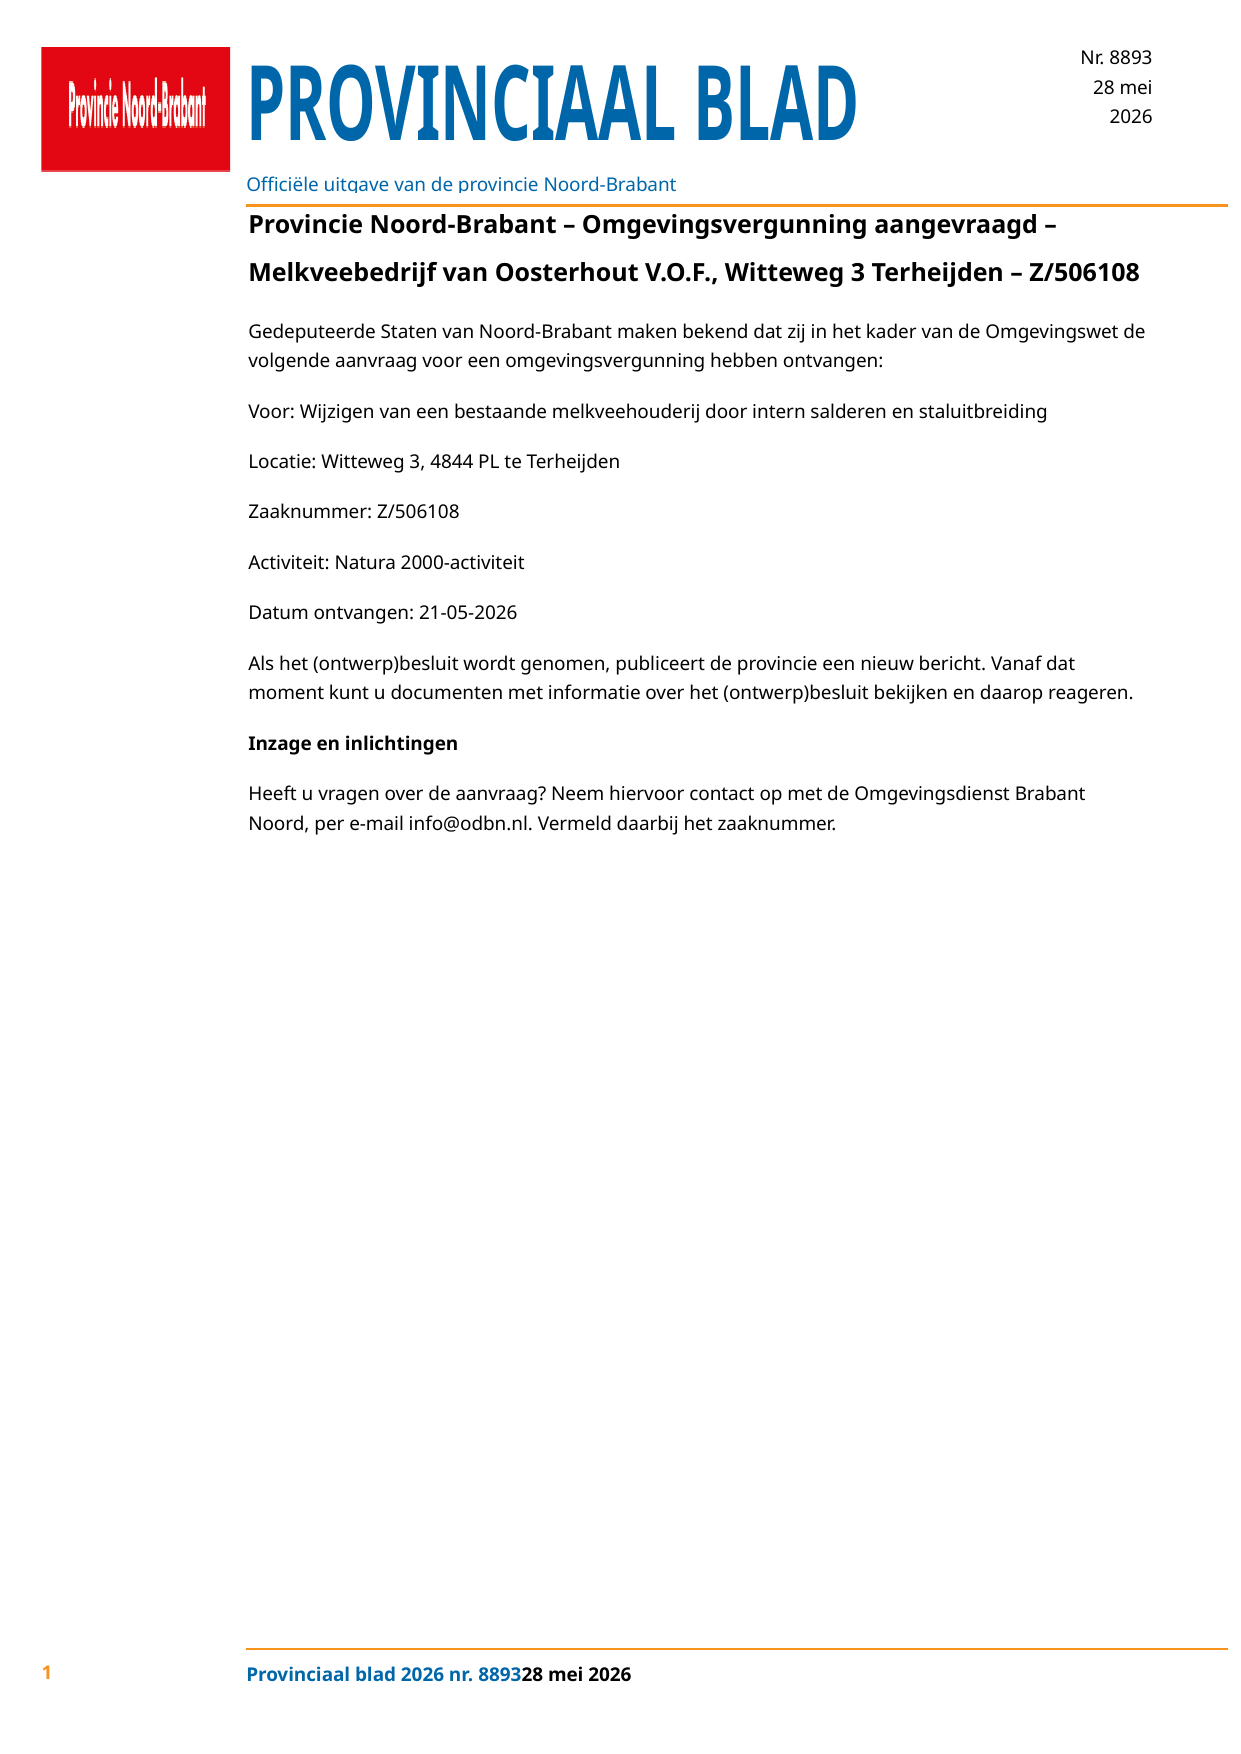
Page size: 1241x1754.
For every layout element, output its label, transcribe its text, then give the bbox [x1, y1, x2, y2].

text Voor: Wijzigen van een bestaande melkveehouderij door intern salderen en staluitbreiding [248, 398, 1152, 424]
picture [41, 47, 231, 172]
text Gedeputeerde Staten van Noord-Brabant maken bekend dat zij in het kader van de Omgevingswet de volgende aanvraag voor een omgevingsvergunning hebben ontvangen: [248, 318, 1152, 373]
text Datum ontvangen: 21-05-2026 [248, 599, 1152, 625]
text Heeft u vragen over de aanvraag? Neem hiervoor contact op met de Omgevingsdienst Brabant Noord, per e-mail info@odbn.nl. Vermeld daarbij het zaaknummer. [248, 780, 1152, 836]
text Inzage en inlichtingen [248, 730, 1152, 756]
text Provincie Noord-Brabant – Omgevingsvergunning aangevraagd – Melkveebedrijf van Oosterhout V.O.F., Witteweg 3 Terheijden – Z/506108 [248, 207, 1152, 288]
text Zaaknummer: Z/506108 [248, 499, 1152, 524]
text Als het (ontwerp)besluit wordt genomen, publiceert de provincie een nieuw bericht. Vanaf dat moment kunt u documenten met informatie over het (ontwerp)besluit bekijken en daarop reageren. [248, 650, 1152, 705]
text Activiteit: Natura 2000-activiteit [248, 549, 1152, 575]
text Locatie: Witteweg 3, 4844 PL te Terheijden [248, 448, 1152, 474]
